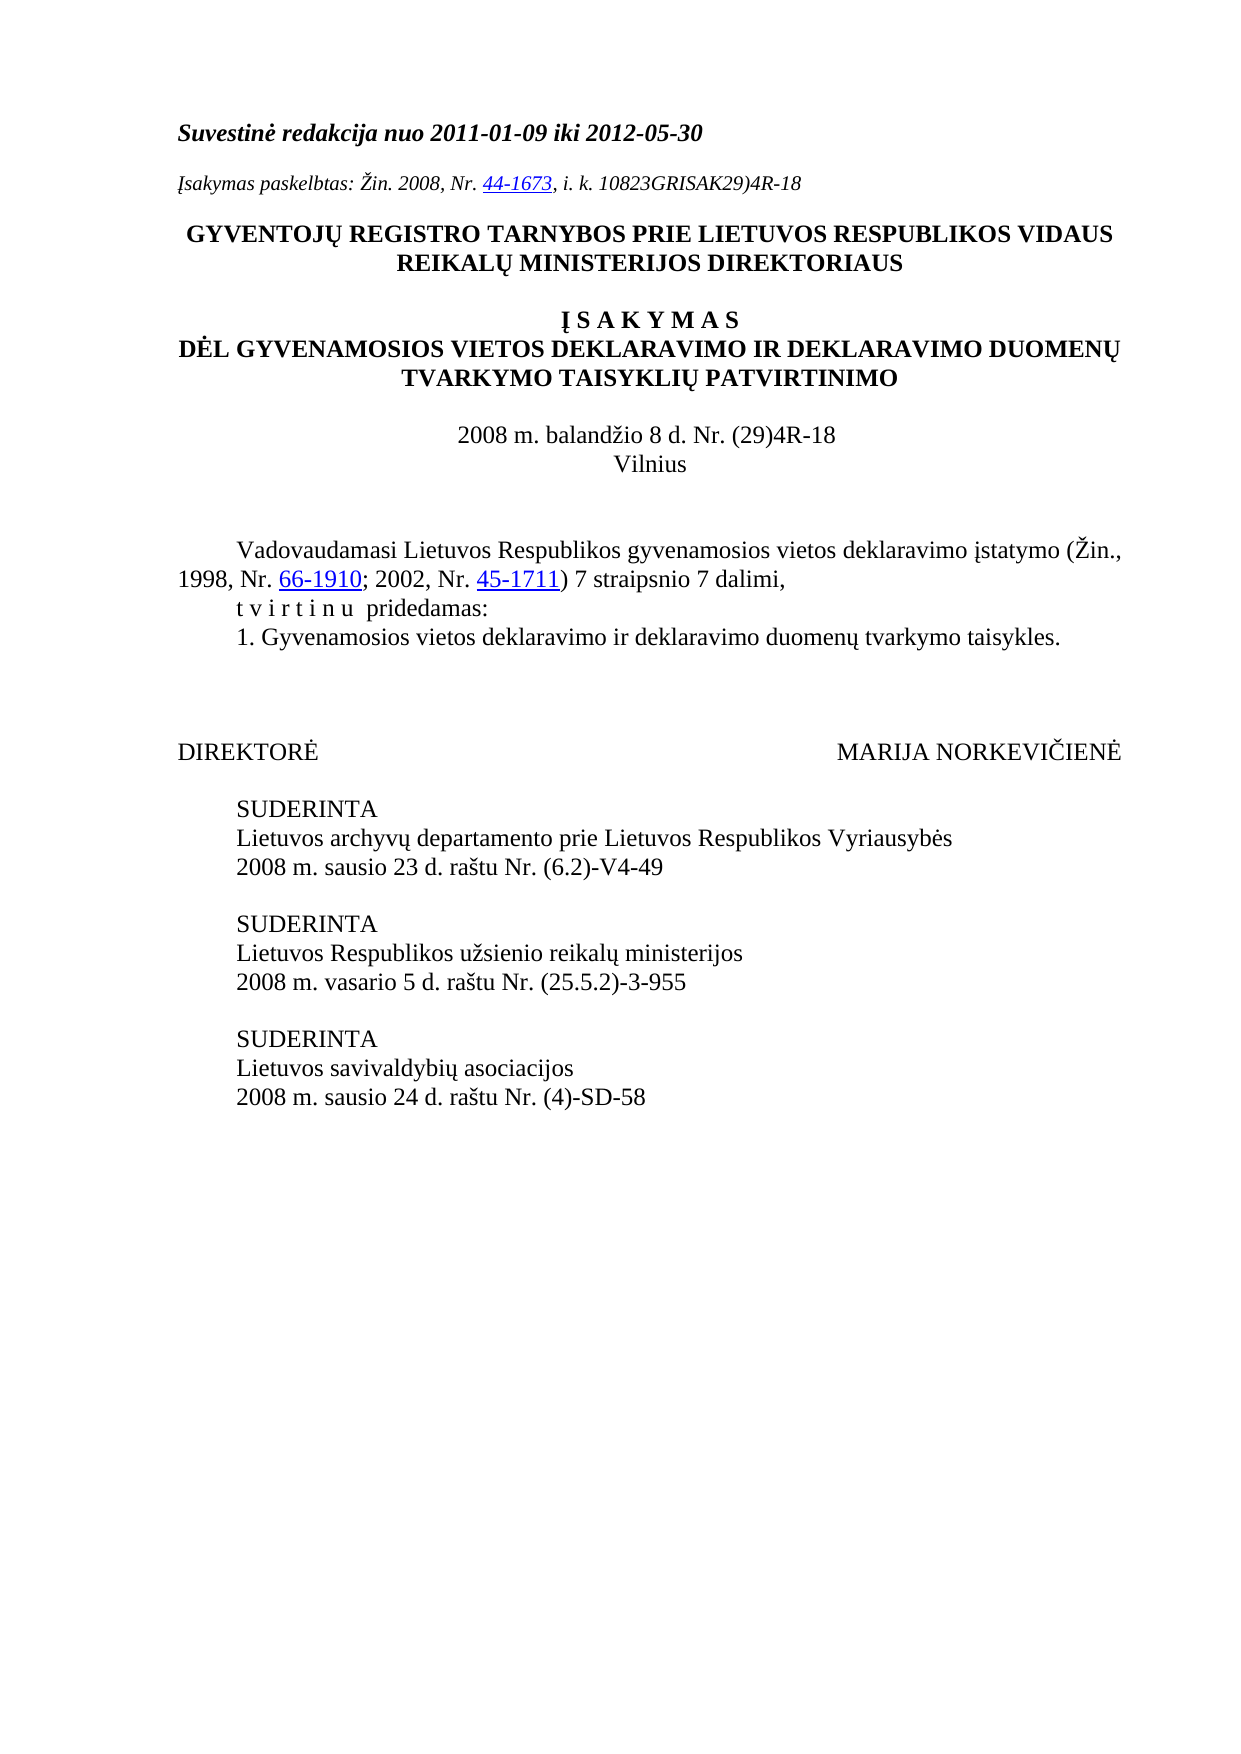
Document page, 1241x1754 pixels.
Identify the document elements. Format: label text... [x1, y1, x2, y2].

text SUDERINTA [236, 794, 1122, 823]
text ĮSAKYMAS [177, 305, 1122, 334]
text Įsakymas paskelbtas: Žin. 2008, Nr. 44-1673, i. k. 10823GRISAK29)4R-18 [177, 171, 1122, 195]
text Lietuvos savivaldybių asociacijos [236, 1053, 1122, 1082]
text SUDERINTA [236, 1024, 1122, 1053]
text 2008 m. vasario 5 d. raštu Nr. (25.5.2)-3-955 [236, 967, 1122, 995]
text Lietuvos Respublikos užsienio reikalų ministerijos [236, 938, 1122, 967]
text Lietuvos archyvų departamento prie Lietuvos Respublikos Vyriausybės [236, 823, 1122, 852]
text 1. Gyvenamosios vietos deklaravimo ir deklaravimo duomenų tvarkymo taisykles. [177, 622, 1122, 650]
text 2008 m. sausio 23 d. raštu Nr. (6.2)-V4-49 [236, 852, 1122, 880]
text Suvestinė redakcija nuo 2011-01-09 iki 2012-05-30 [177, 118, 1122, 147]
text DIREKTORĖ MARIJA NORKEVIČIENĖ [177, 737, 1122, 765]
text 2008 m. sausio 24 d. raštu Nr. (4)-SD-58 [236, 1082, 1122, 1110]
text GYVENTOJŲ REGISTRO TARNYBOS PRIE LIETUVOS RESPUBLIKOS VIDAUS REIKALŲ MINISTERIJOS DIREKTORIAUS [177, 219, 1122, 277]
text SUDERINTA [236, 909, 1122, 938]
text Vilnius [177, 449, 1122, 478]
text Vadovaudamasi Lietuvos Respublikos gyvenamosios vietos deklaravimo įstatymo (Žin., 1998, Nr. 66-1910; 2002, Nr. 45-1711) 7 straipsnio 7 dalimi, [177, 535, 1122, 593]
text tvirtinu pridedamas: [177, 593, 1122, 622]
text 2008 m. balandžio 8 d. Nr. (29)4R-18 [177, 420, 1122, 449]
text DĖL GYVENAMOSIOS VIETOS DEKLARAVIMO IR DEKLARAVIMO DUOMENŲ TVARKYMO TAISYKLIŲ PATVIRTINIMO [177, 334, 1122, 392]
